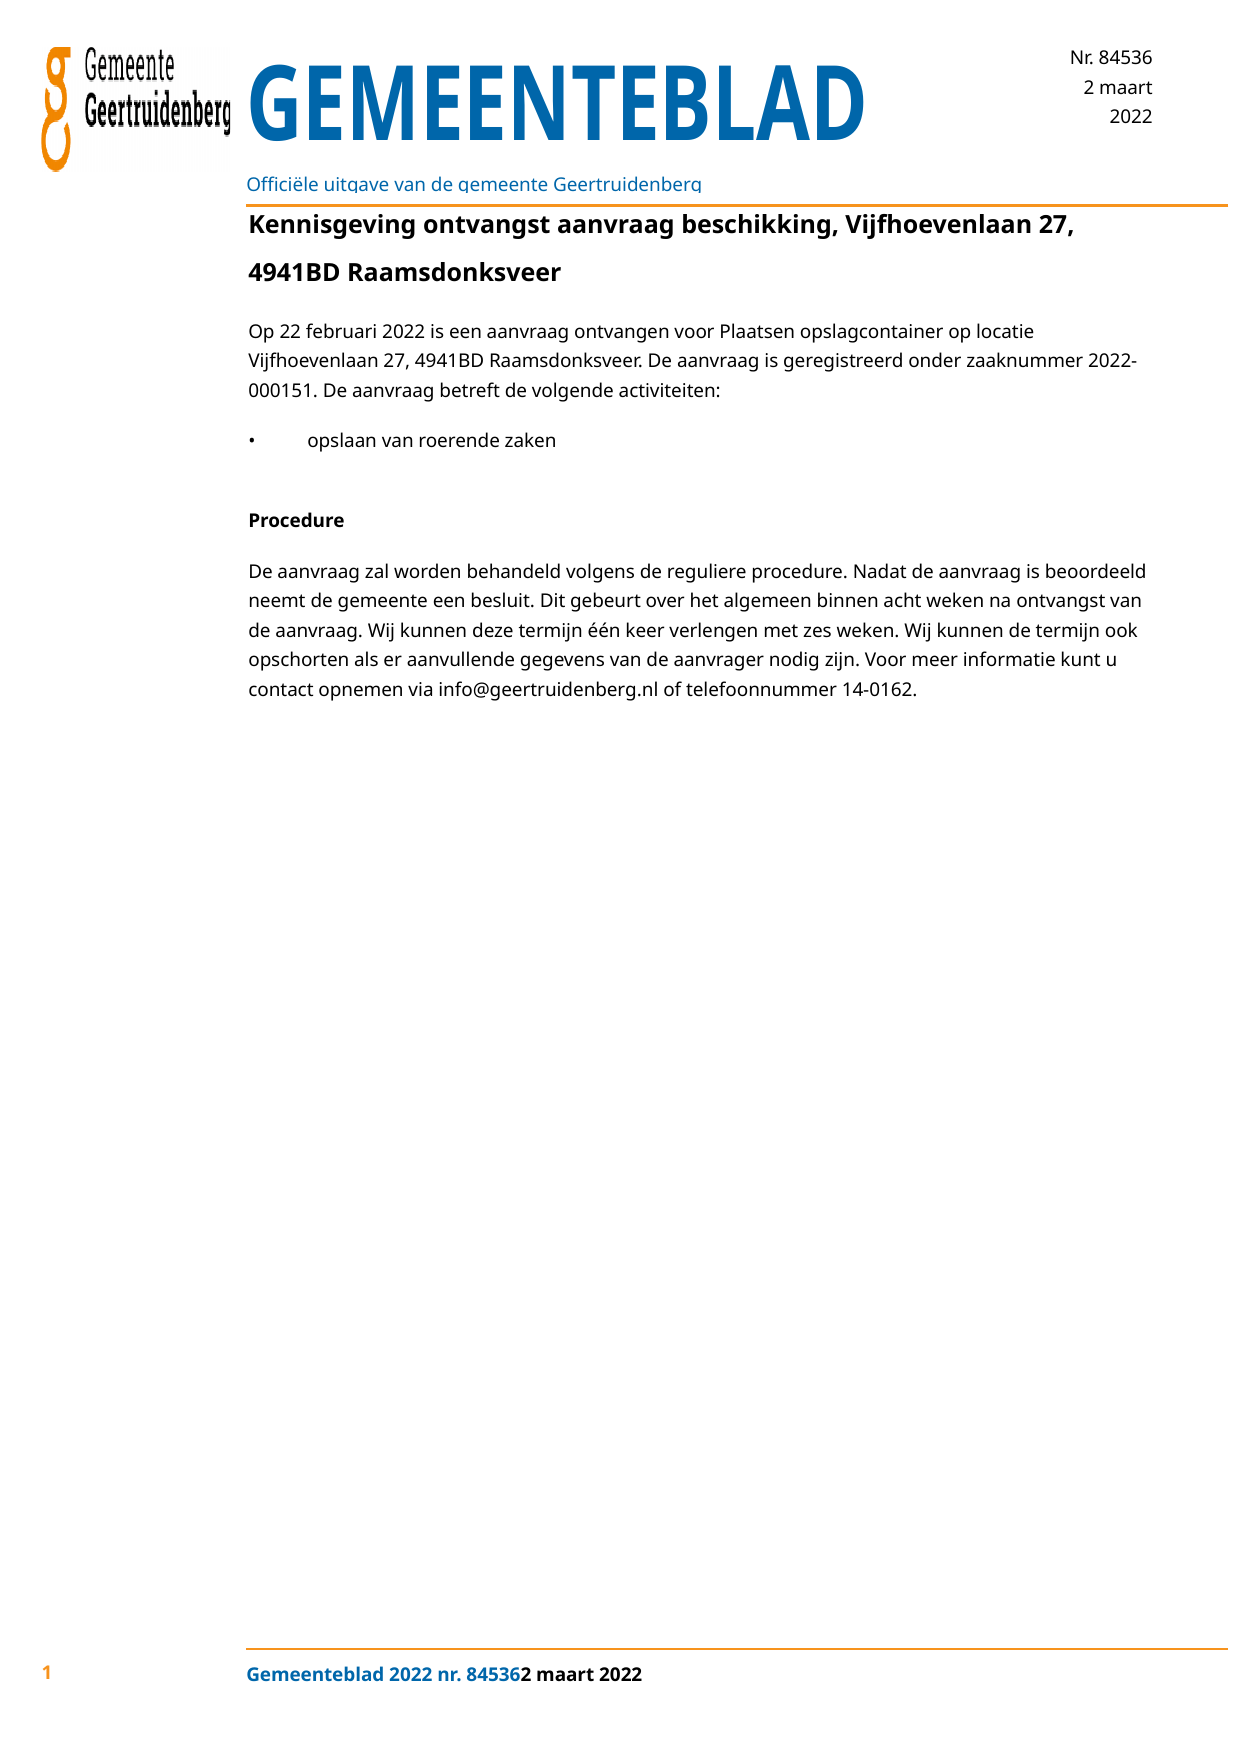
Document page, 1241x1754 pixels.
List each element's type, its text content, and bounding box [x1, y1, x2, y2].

text Procedure [248, 507, 1152, 533]
picture [41, 47, 231, 172]
text Kennisgeving ontvangst aanvraag beschikking, Vijfhoevenlaan 27, 4941BD Raamsdonksveer [248, 207, 1152, 288]
text Op 22 februari 2022 is een aanvraag ontvangen voor Plaatsen opslagcontainer op locatie Vijfhoevenlaan 27, 4941BD Raamsdonksveer. De aanvraag is geregistreerd onder zaaknummer 2022-000151. De aanvraag betreft de volgende activiteiten: [248, 318, 1152, 403]
list opslaan van roerende zaken [248, 427, 1152, 453]
text De aanvraag zal worden behandeld volgens de reguliere procedure. Nadat de aanvraag is beoordeeld neemt de gemeente een besluit. Dit gebeurt over het algemeen binnen acht weken na ontvangst van de aanvraag. Wij kunnen deze termijn één keer verlengen met zes weken. Wij kunnen de termijn ook opschorten als er aanvullende gegevens van de aanvrager nodig zijn. Voor meer informatie kunt u contact opnemen via info@geertruidenberg.nl of telefoonnummer 14-0162. [248, 558, 1152, 702]
